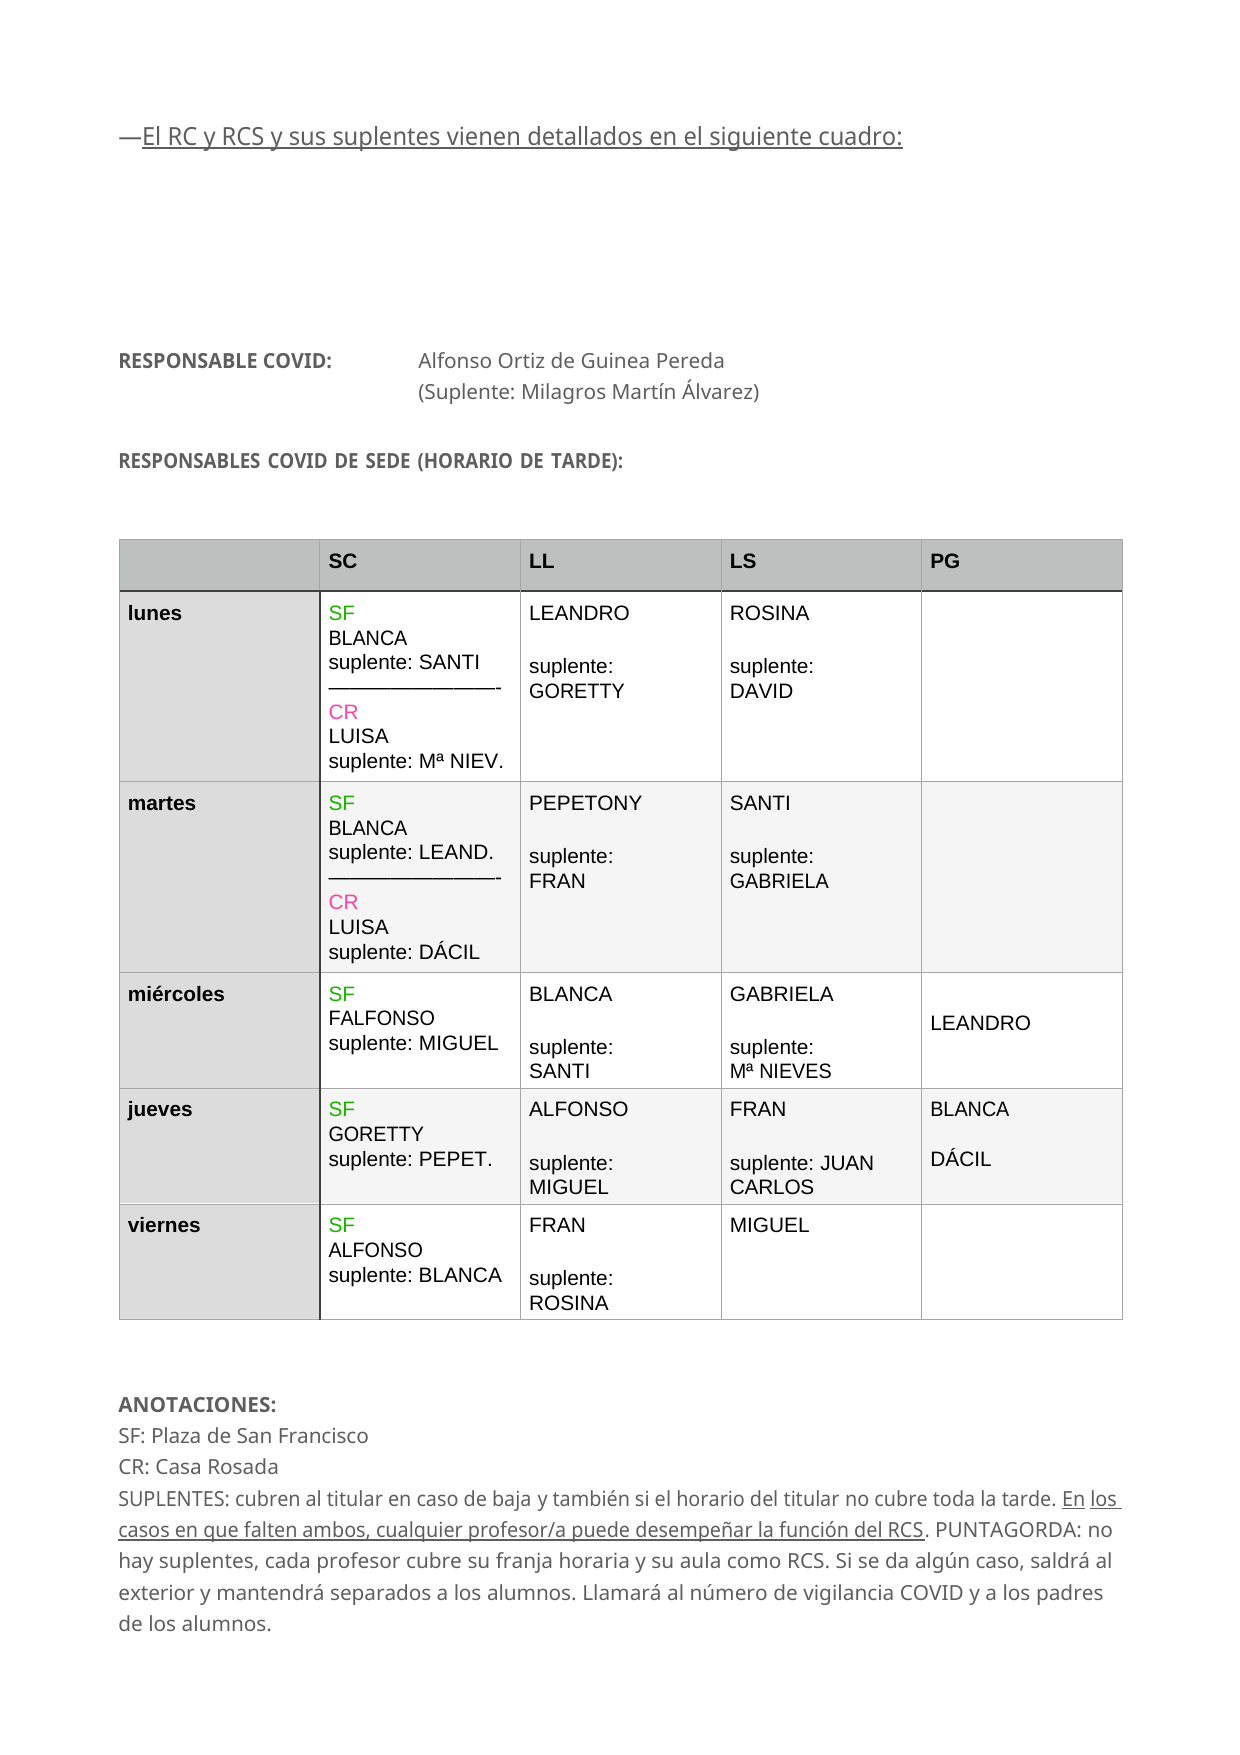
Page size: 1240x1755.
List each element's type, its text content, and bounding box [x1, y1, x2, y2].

table_cell lunes [120, 592, 319, 781]
text SUPLENTES: cubren al titular en caso de baja y también si el horario del titular no cubre toda la tarde. En los casos en que falten ambos, cualquier profesor/a puede desempeñar la función del RCS. PUNTAGORDA: no hay suplentes, cada profesor cubre su franja horaria y su aula como RCS. Si se da algún caso, saldrá al exterior y mantendrá separados a los alumnos. Llamará al número de vigilancia COVID y a los padres de los alumnos. [118, 1484, 1123, 1637]
table_cell BLANCA DÁCIL [922, 1089, 1122, 1203]
table_header [120, 540, 319, 590]
table_cell PEPETONY suplente: FRAN [521, 782, 721, 972]
table_cell SF ALFONSO suplente: BLANCA [321, 1205, 520, 1319]
table_header SC [320, 540, 520, 590]
table_cell ALFONSO suplente: MIGUEL [521, 1089, 721, 1203]
table_cell SANTI suplente: GABRIELA [722, 782, 921, 972]
table_cell martes [120, 782, 319, 972]
text RESPONSABLE COVID: Alfonso Ortiz de Guinea Pereda [118, 346, 1231, 375]
table_cell jueves [120, 1089, 319, 1203]
text ANOTACIONES: [118, 1390, 1231, 1419]
table_cell miércoles [120, 973, 319, 1088]
table_cell LEANDRO [922, 973, 1122, 1088]
text (Suplente: Milagros Martín Álvarez) [418, 377, 1231, 406]
text RESPONSABLES COVID DE SEDE (HORARIO DE TARDE): [118, 446, 1231, 474]
table_cell LEANDRO suplente: GORETTY [521, 592, 721, 781]
table_cell [922, 1205, 1122, 1319]
table_cell SF FALFONSO suplente: MIGUEL [321, 973, 520, 1088]
text —El RC y RCS y sus suplentes vienen detallados en el siguiente cuadro: [118, 118, 1231, 152]
table_cell [922, 782, 1122, 972]
table_cell FRAN suplente: ROSINA [521, 1205, 721, 1319]
table_header LL [521, 540, 721, 590]
table_cell MIGUEL [722, 1205, 921, 1319]
table_cell SF BLANCA suplente: SANTI ————————- CR LUISA suplente: Mª NIEV. [321, 592, 520, 781]
table_header PG [922, 540, 1122, 590]
table_cell SF GORETTY suplente: PEPET. [321, 1089, 520, 1203]
text SF: Plaza de San Francisco CR: Casa Rosada [118, 1421, 374, 1481]
table_header LS [722, 540, 921, 590]
table_cell viernes [120, 1205, 319, 1319]
table_cell GABRIELA suplente: Mª NIEVES [722, 973, 921, 1088]
table_cell SF BLANCA suplente: LEAND. ————————- CR LUISA suplente: DÁCIL [321, 782, 520, 972]
table_cell [922, 592, 1122, 781]
table_cell BLANCA suplente: SANTI [521, 973, 721, 1088]
table_cell ROSINA suplente: DAVID [722, 592, 921, 781]
table_cell FRAN suplente: JUAN CARLOS [722, 1089, 921, 1203]
